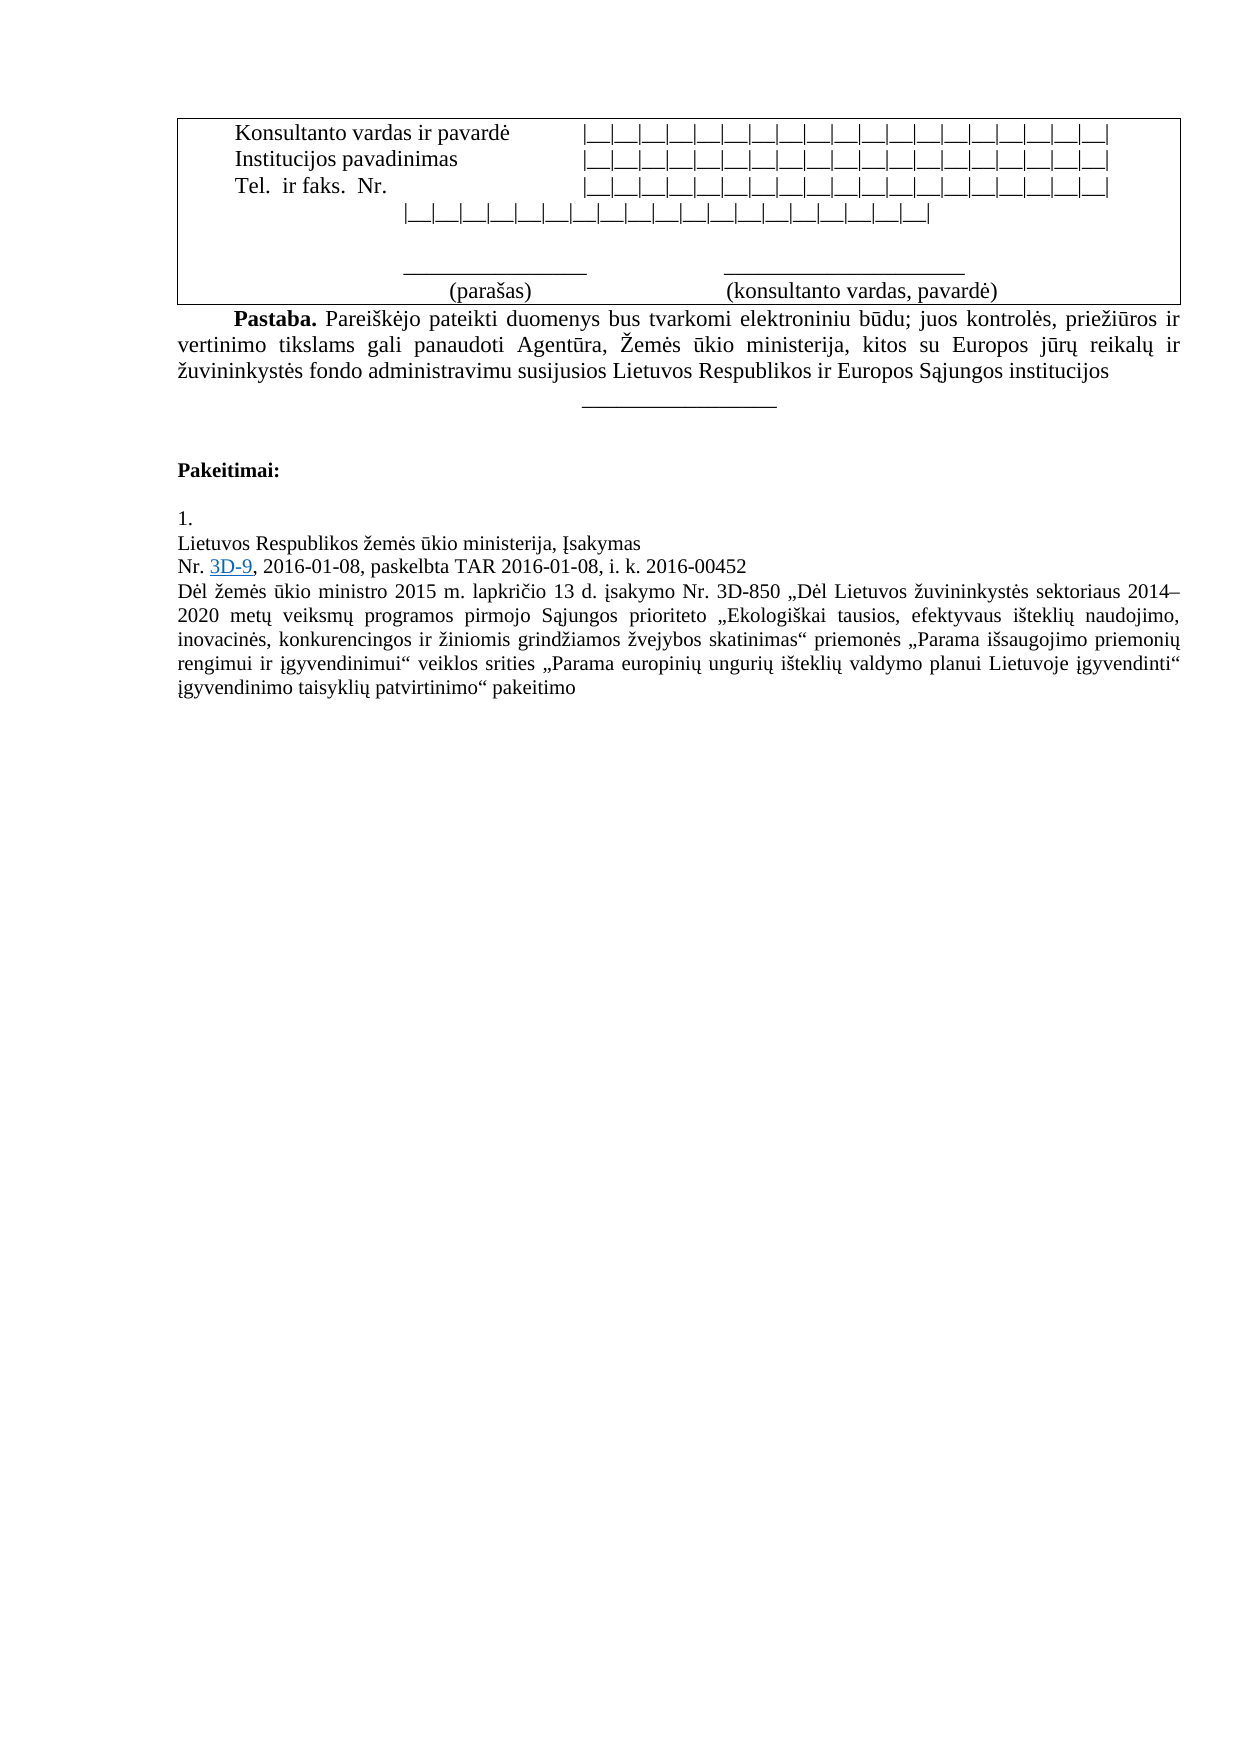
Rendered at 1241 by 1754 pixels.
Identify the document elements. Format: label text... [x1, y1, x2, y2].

text _________________ [177, 384, 1181, 410]
text |__|__|__|__|__|__|__|__|__|__|__|__|__|__|__|__|__|__|__| [178, 197, 1180, 224]
text Lietuvos Respublikos žemės ūkio ministerija, Įsakymas [177, 530, 1181, 554]
text Institucijos pavadinimas |__|__|__|__|__|__|__|__|__|__|__|__|__|__|__|__|__|__|__| [178, 144, 1180, 171]
text Pakeitimai: [177, 458, 1181, 482]
text Tel. ir faks. Nr. |__|__|__|__|__|__|__|__|__|__|__|__|__|__|__|__|__|__|__| [178, 171, 1180, 197]
text Konsultanto vardas ir pavardė |__|__|__|__|__|__|__|__|__|__|__|__|__|__|__|__|__|__|__| [178, 119, 1180, 144]
text Nr. 3D-9, 2016-01-08, paskelbta TAR 2016-01-08, i. k. 2016-00452 [177, 554, 1181, 578]
text Dėl žemės ūkio ministro 2015 m. lapkričio 13 d. įsakymo Nr. 3D-850 „Dėl Lietuvos žuvininkystės sektoriaus 2014–2020 metų veiksmų programos pirmojo Sąjungos prioriteto „Ekologiškai tausios, efektyvaus išteklių naudojimo, inovacinės, konkurencingos ir žiniomis grindžiamos žvejybos skatinimas“ priemonės „Parama išsaugojimo priemonių rengimui ir įgyvendinimui“ veiklos srities „Parama europinių ungurių išteklių valdymo planui Lietuvoje įgyvendinti“ įgyvendinimo taisyklių patvirtinimo“ pakeitimo [177, 578, 1181, 699]
text Pastaba. Pareiškėjo pateikti duomenys bus tvarkomi elektroniniu būdu; juos kontrolės, priežiūros ir vertinimo tikslams gali panaudoti Agentūra, Žemės ūkio ministerija, kitos su Europos jūrų reikalų ir žuvininkystės fondo administravimu susijusios Lietuvos Respublikos ir Europos Sąjungos institucijos [177, 305, 1181, 384]
text 1. [177, 506, 1181, 530]
text (parašas) (konsultanto vardas, pavardė) [178, 276, 1180, 304]
text ________________ _____________________ [178, 250, 1180, 276]
